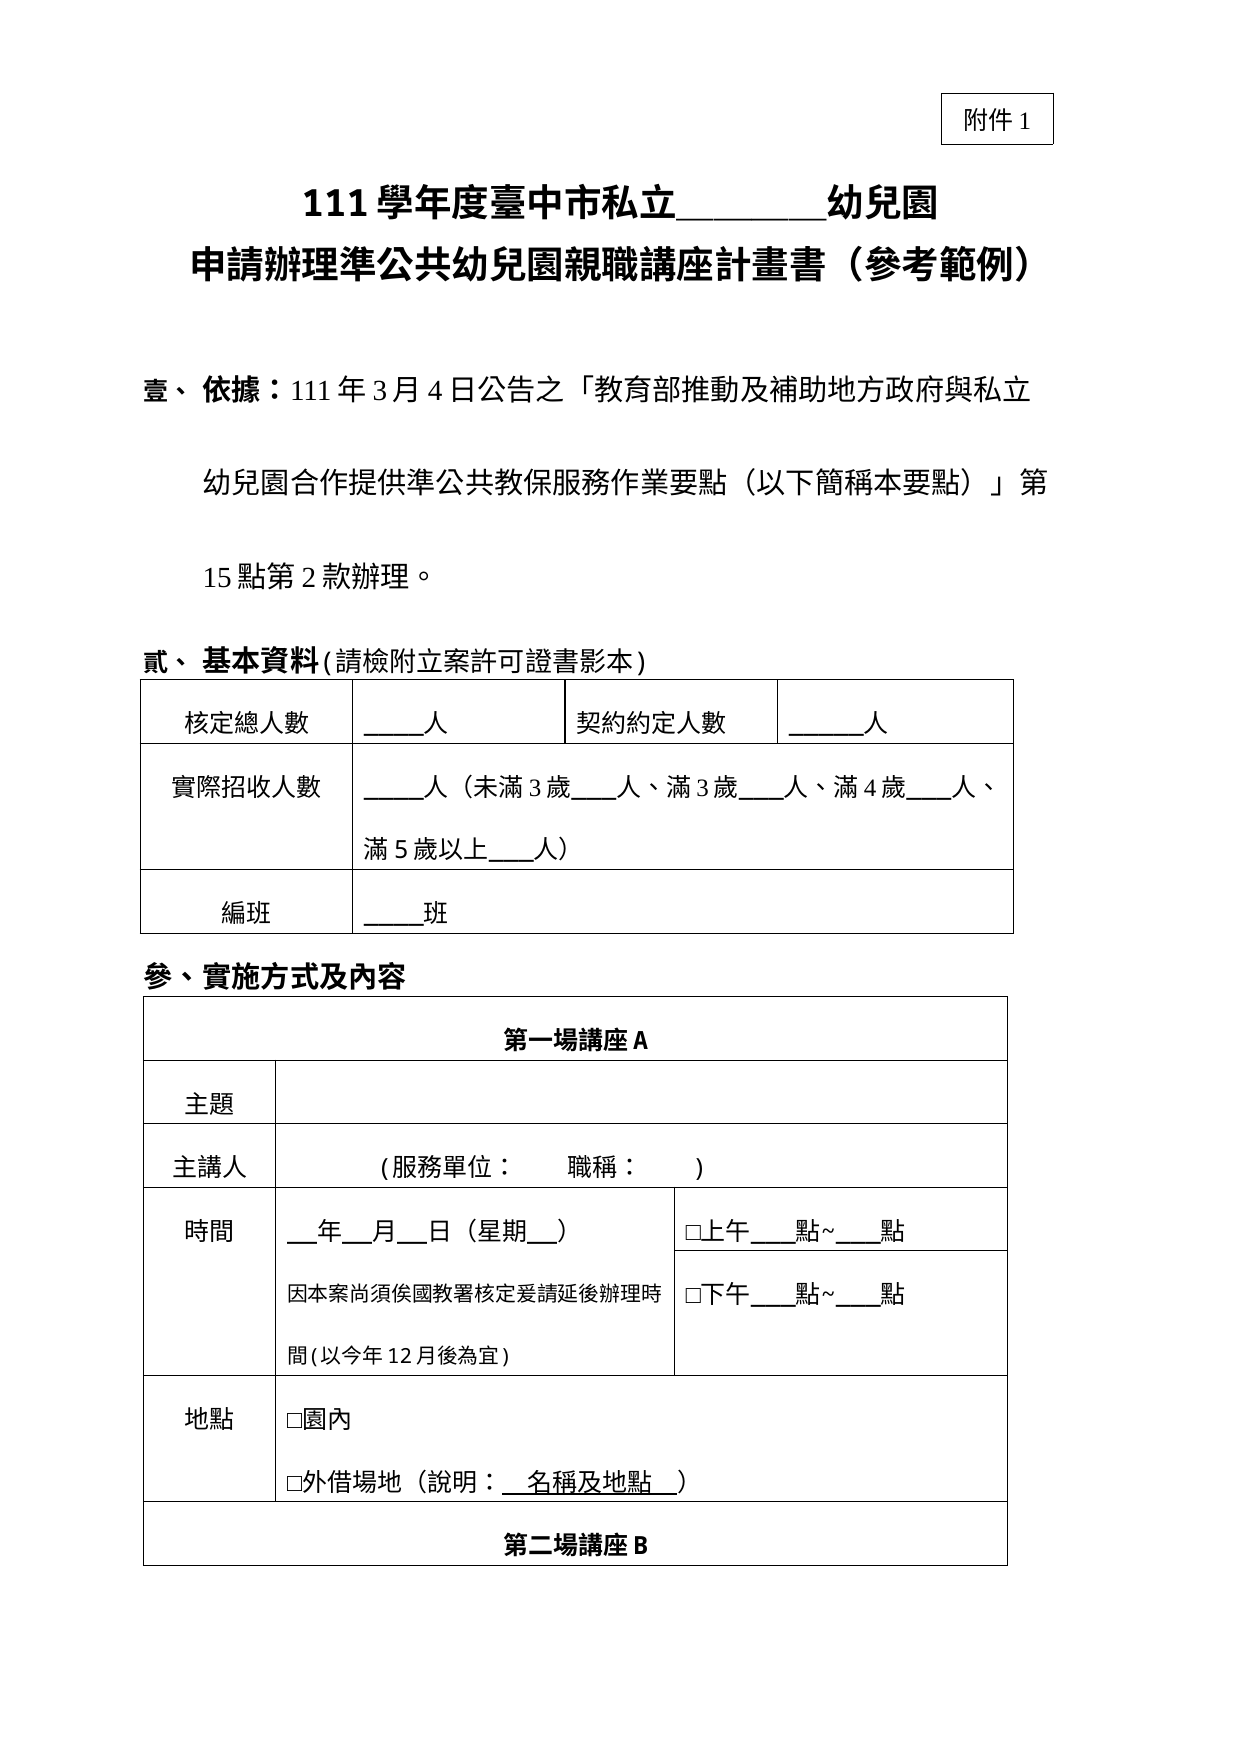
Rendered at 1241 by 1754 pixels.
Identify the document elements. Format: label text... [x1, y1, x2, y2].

list 依據：111年3月4日公告之「教育部推動及補助地方政府與私立幼兒園合作提供準公共教保服務作業要點（以下簡稱本要點）」第15點第2款辦理。 [143, 346, 1053, 596]
table_cell □上午___點~___點 [675, 1188, 1007, 1250]
table_header 第一場講座A [144, 997, 1007, 1059]
table_cell 主講人 [144, 1124, 275, 1187]
table_cell 編班 [141, 870, 352, 932]
text 111學年度臺中市私立＿＿＿＿幼兒園 [187, 158, 1053, 221]
table_cell □園內 □外借場地（說明： 名稱及地點 ） [276, 1376, 1007, 1501]
table_cell ____班 [353, 870, 1013, 932]
table_cell 地點 [144, 1376, 275, 1501]
table_cell 主題 [144, 1061, 275, 1123]
table_cell 時間 [144, 1188, 275, 1375]
table_header _____人 [778, 680, 1013, 743]
table_cell 第二場講座B [144, 1502, 1007, 1565]
text [942, 94, 1053, 144]
table_header 契約約定人數 [566, 680, 777, 743]
table_header ____人 [353, 680, 564, 743]
table_cell [276, 1061, 1007, 1123]
table_cell □下午___點~___點 [675, 1251, 1007, 1375]
list 實施方式及內容 [143, 933, 1053, 996]
table_cell 實際招收人數 [141, 744, 352, 869]
table_cell ____人（未滿3歲___人、滿3歲___人、滿4歲___人、滿5歲以上___人） [353, 744, 1013, 869]
table_cell (服務單位： 職稱： ) [276, 1124, 1007, 1187]
list 基本資料(請檢附立案許可證書影本) [143, 617, 1053, 679]
text 附件1 [956, 100, 1038, 136]
table_header 核定總人數 [141, 680, 352, 743]
table_cell __年__月__日（星期__） 因本案尚須俟國教署核定爰請延後辦理時間(以今年12月後為宜) [276, 1188, 674, 1375]
text 申請辦理準公共幼兒園親職講座計畫書（參考範例） [187, 221, 1053, 283]
